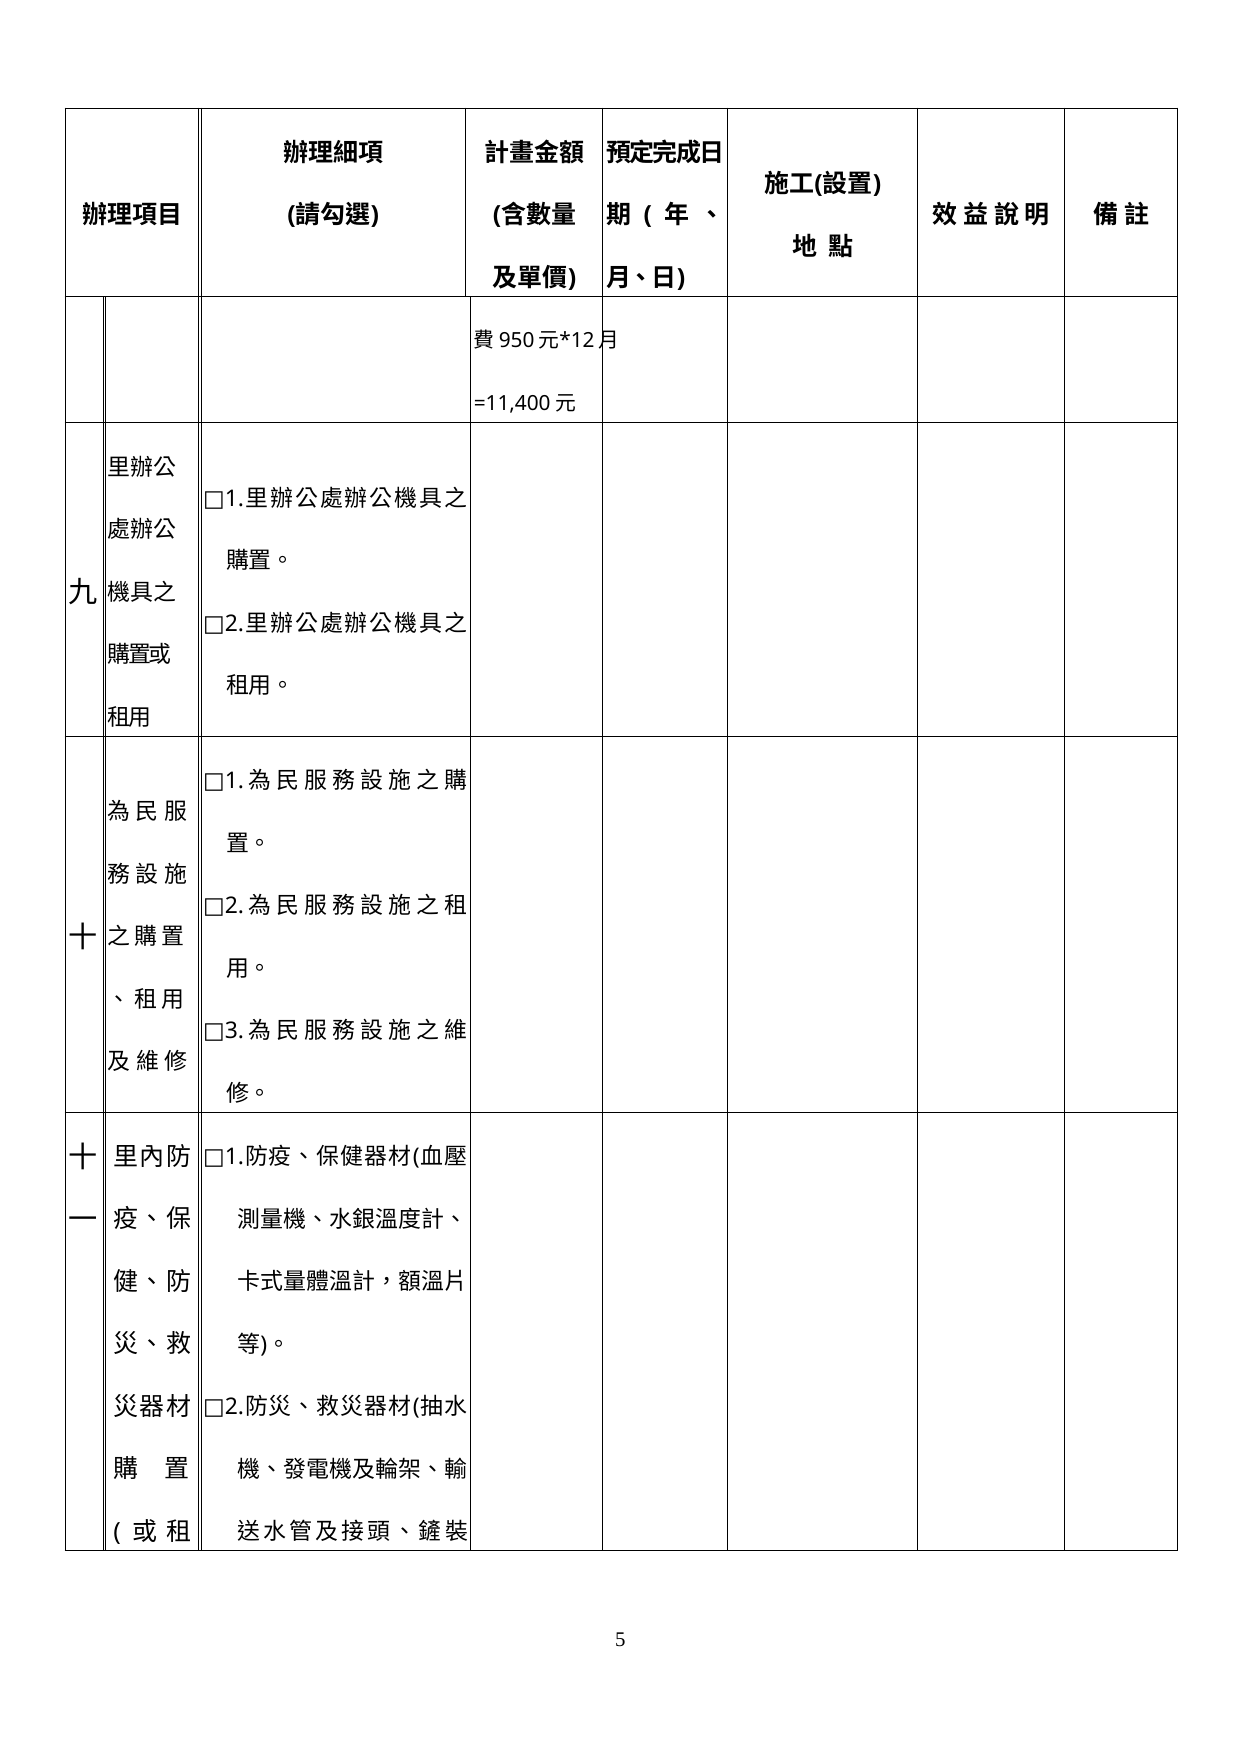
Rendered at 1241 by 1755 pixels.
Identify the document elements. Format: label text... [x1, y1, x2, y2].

table_cell □1.防疫、保健器材(血壓測量機、水銀溫度計、卡式量體溫計，額溫片等)。 □2.防災、救災器材(抽水機、發電機及輪架、輸送水管及接頭、鏟裝 [202, 1113, 470, 1550]
table_cell 筆記型電腦 32,000*1 行動硬碟 3000*1=3000元 影印機零件耗材 4555*1=4555元 錄影器材 3500*2=7000元 電腦網路月租 費950元*12月 =11,400元 [471, 297, 602, 422]
table_cell [603, 737, 727, 1112]
table_cell [106, 297, 198, 422]
table_header 施工(設置) 地 點 [728, 109, 917, 296]
table_cell 十 [66, 737, 103, 1112]
table_header 計畫金額 (含數量 及單價) [466, 109, 602, 296]
table_cell [202, 297, 470, 422]
table_cell 里辦公處辦公機具之 購置或 租用 [106, 423, 198, 736]
table_header 效 益 說 明 [918, 109, 1064, 296]
table_cell [918, 1113, 1064, 1550]
table_cell 十一 [66, 1113, 103, 1550]
table_cell □1.里辦公處辦公機具之 購置。 □2.里辦公處辦公機具之租用。 [202, 423, 470, 736]
table_cell 里內防疫、保健、防災、救災器材購置(或租 [106, 1113, 198, 1550]
table_cell [1065, 1113, 1177, 1550]
table_cell [603, 1113, 727, 1550]
table_header 辦理項目 [66, 109, 198, 296]
table_cell [728, 1113, 917, 1550]
table_cell [66, 297, 103, 422]
table_cell [1065, 737, 1177, 1112]
table_cell [728, 423, 917, 736]
table_cell [471, 1113, 602, 1550]
table_header 辦理細項 (請勾選) [202, 109, 465, 296]
table_cell [471, 423, 602, 736]
table_header 備 註 [1065, 109, 1177, 296]
table_cell 為民服務設施 之 購 置 、 租 用 及 維 修 [106, 737, 198, 1112]
table_cell 九 [66, 423, 103, 736]
table_cell [728, 297, 917, 422]
table_cell [918, 297, 1064, 422]
table_cell [1065, 297, 1177, 422]
table_cell [728, 737, 917, 1112]
table_cell 111.03.31 111.03.31 111.03.31 111.03.31 110.03.31 [603, 297, 727, 422]
table_cell [918, 737, 1064, 1112]
table_header 預定完成日期(年、月、日) [603, 109, 727, 296]
table_cell [918, 423, 1064, 736]
table_cell [603, 423, 727, 736]
table_cell [1065, 423, 1177, 736]
table_cell [471, 737, 602, 1112]
table_cell □1.為民服務設施之購置。 □2.為民服務設施之租用。 □3.為民服務設施之維修。 [202, 737, 470, 1112]
